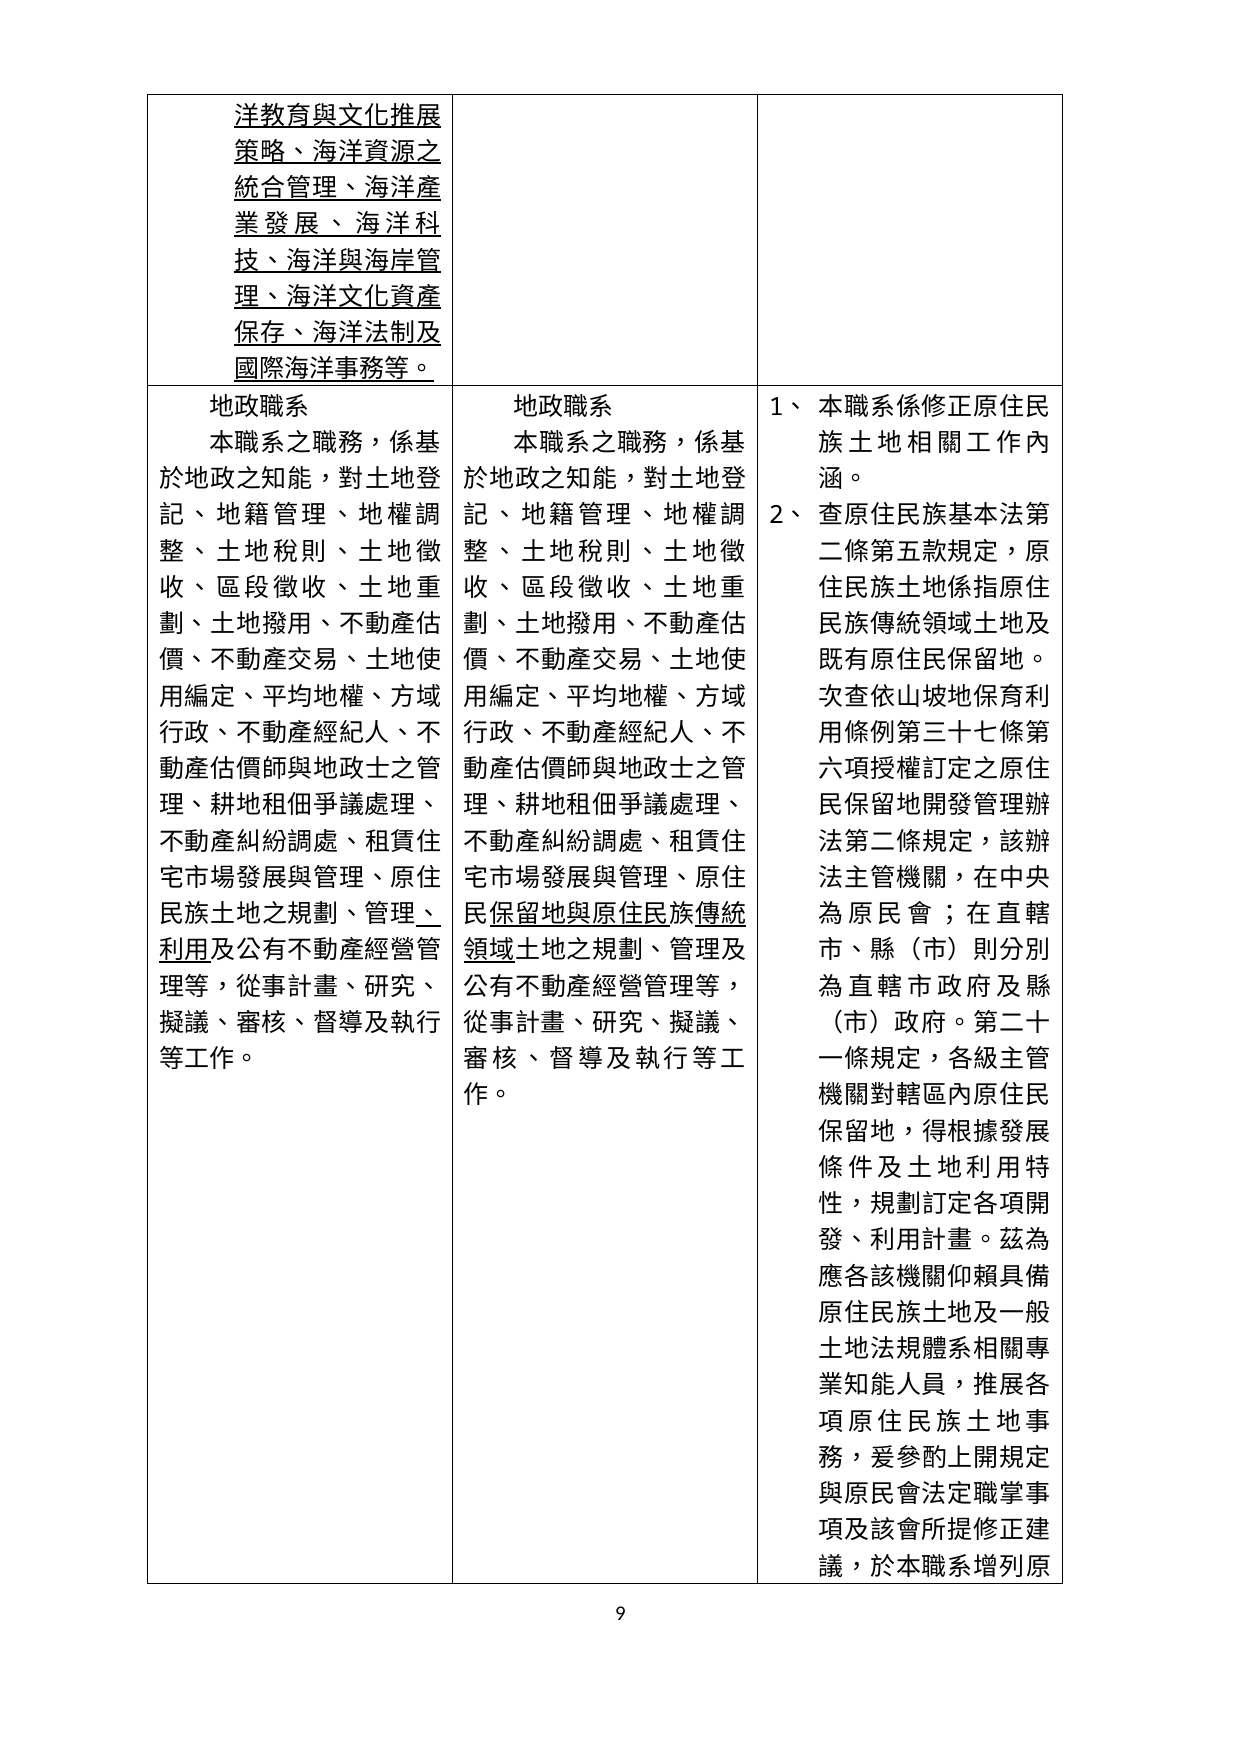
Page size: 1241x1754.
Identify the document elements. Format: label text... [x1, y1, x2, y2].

table_cell 地政職系 本職系之職務，係基於地政之知能，對土地登記、地籍管理、地權調整、土地稅則、土地徵收、區段徵收、土地重劃、土地撥用、不動產估價、不動產交易、土地使用編定、平均地權、方域行政、不動產經紀人、不動產估價師與地政士之管理、耕地租佃爭議處理、不動產糾紛調處、租賃住宅市場發展與管理、原住民族土地之規劃、管理、利用及公有不動產經營管理等，從事計畫、研究、擬議、審核、督導及執行等工作。 [148, 386, 452, 1582]
table_cell [758, 95, 1062, 385]
table_cell 本職系係修正原住民族土地相關工作內涵。 查原住民族基本法第二條第五款規定，原住民族土地係指原住民族傳統領域土地及既有原住民保留地。次查依山坡地保育利用條例第三十七條第六項授權訂定之原住民保留地開發管理辦法第二條規定，該辦法主管機關，在中央為原民會；在直轄市、縣（市）則分別為直轄市政府及縣（市）政府。第二十一條規定，各級主管機關對轄區內原住民保留地，得根據發展條件及土地利用特性，規劃訂定各項開發、利用計畫。茲為應各該機關仰賴具備原住民族土地及一般土地法規體系相關專業知能人員，推展各項原住民族土地事務，爰參酌上開規定與原民會法定職掌事項及該會所提修正建議，於本職系增列原 [758, 386, 1062, 1582]
table_cell 地政職系 本職系之職務，係基於地政之知能，對土地登記、地籍管理、地權調整、土地稅則、土地徵收、區段徵收、土地重劃、土地撥用、不動產估價、不動產交易、土地使用編定、平均地權、方域行政、不動產經紀人、不動產估價師與地政士之管理、耕地租佃爭議處理、不動產糾紛調處、租賃住宅市場發展與管理、原住民保留地與原住民族傳統領域土地之規劃、管理及公有不動產經營管理等，從事計畫、研究、擬議、審核、督導及執行等工作。 [453, 386, 757, 1582]
table_cell 洋教育與文化推展策略、海洋資源之統合管理、海洋產業發展、海洋科技、海洋與海岸管理、海洋文化資產保存、海洋法制及國際海洋事務等。 [148, 95, 452, 385]
table_cell [453, 95, 757, 385]
